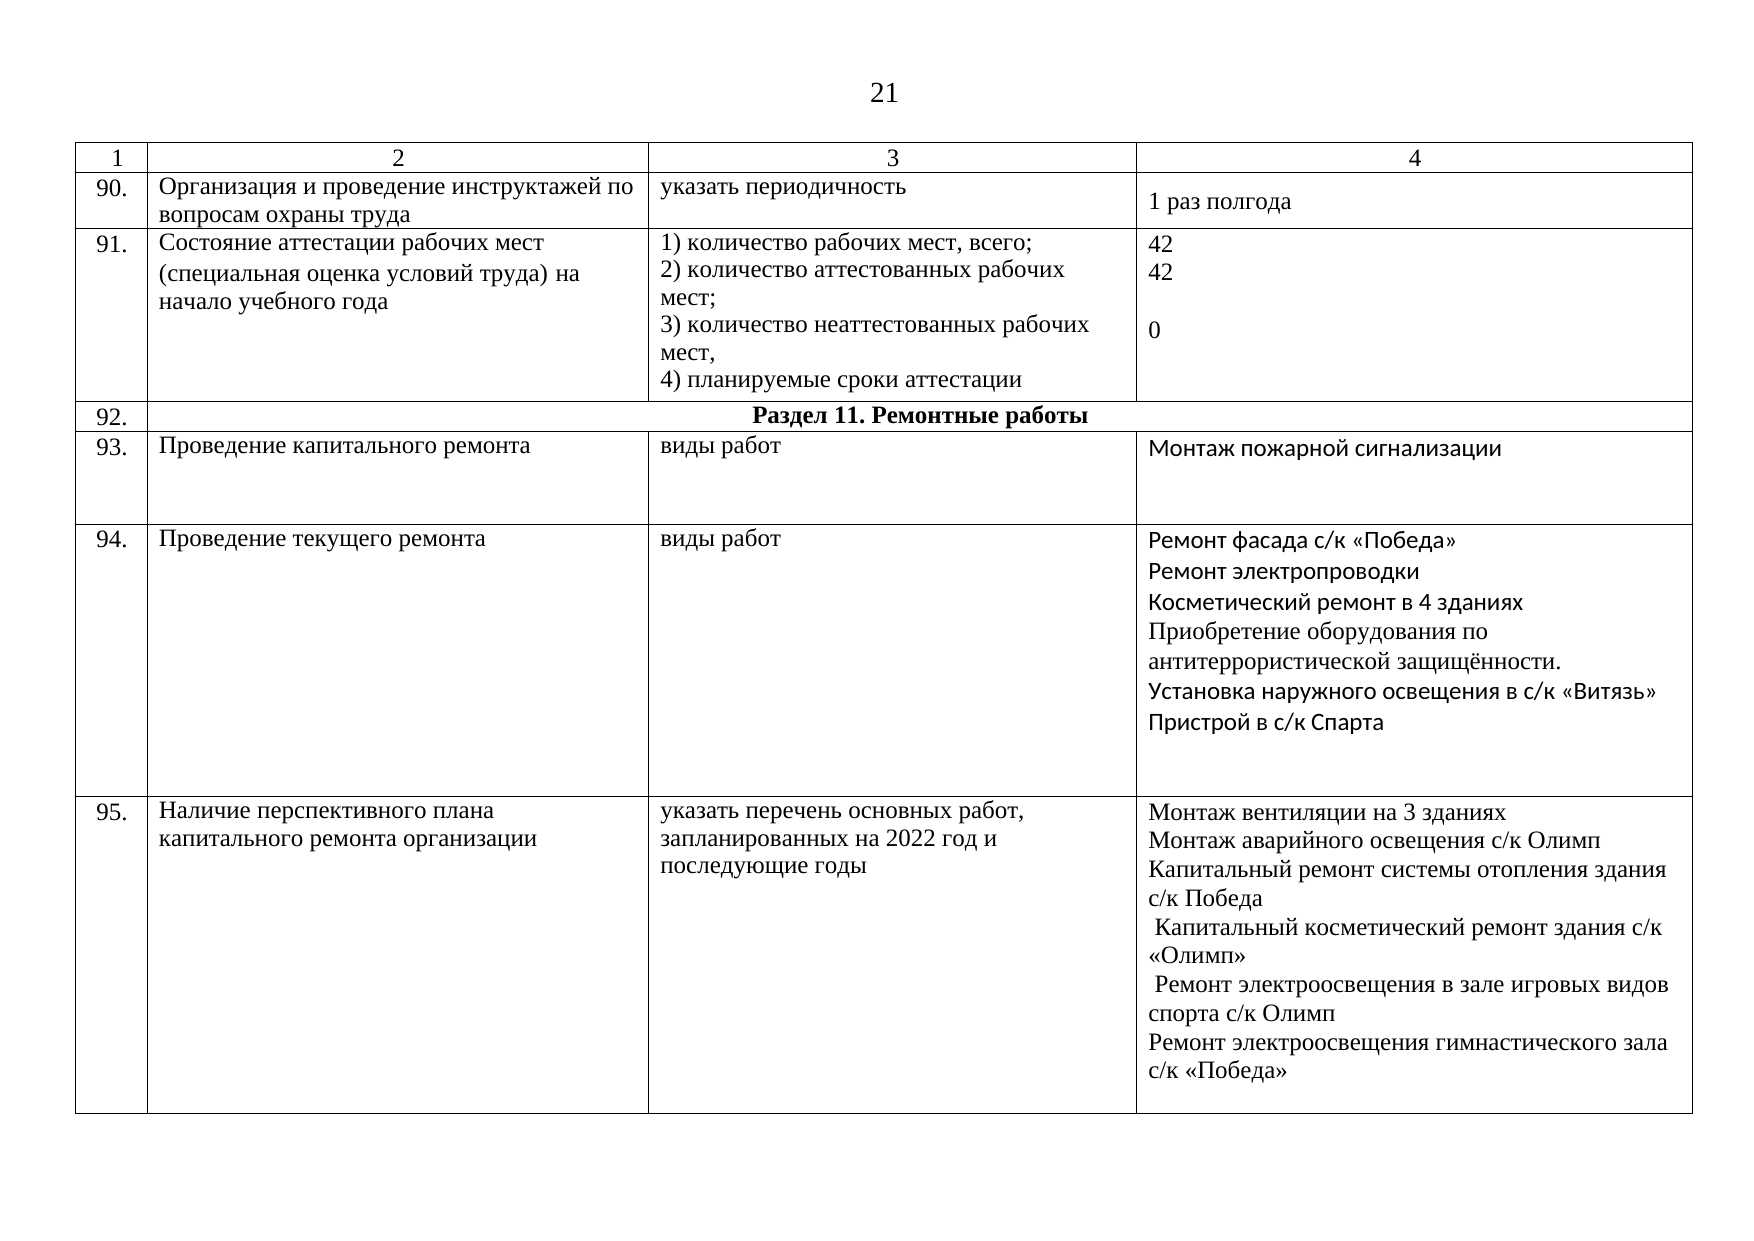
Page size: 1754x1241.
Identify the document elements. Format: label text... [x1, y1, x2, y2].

table_cell Раздел 11. Ремонтные работы [148, 402, 1692, 431]
table_cell Ремонт фасада с/к «Победа» Ремонт электропроводки Косметический ремонт в 4 зданиях Приобретение оборудования по антитеррористической защищённости. Установка наружного освещения в с/к «Витязь» Пристрой в с/к Спарта [1137, 525, 1692, 796]
table_cell 94. [76, 525, 147, 796]
table_cell 1 раз полгода [1137, 173, 1692, 228]
table_cell Монтаж вентиляции на 3 зданиях Монтаж аварийного освещения с/к Олимп Капитальный ремонт системы отопления здания с/к Победа Капитальный косметический ремонт здания с/к «Олимп» Ремонт электроосвещения в зале игровых видов спорта с/к Олимп Ремонт электроосвещения гимнастического зала с/к «Победа» [1137, 797, 1692, 1113]
table_cell указать периодичность [649, 173, 1136, 228]
table_cell 90. [76, 173, 147, 228]
table_cell Состояние аттестации рабочих мест (специальная оценка условий труда) на начало учебного года [148, 229, 648, 401]
table_cell виды работ [649, 525, 1136, 796]
table_cell 92. [76, 402, 147, 431]
table_cell 93. [76, 432, 147, 523]
table_cell Проведение капитального ремонта [148, 432, 648, 523]
table_cell указать перечень основных работ, запланированных на 2022 год и последующие годы [649, 797, 1136, 1113]
table_header 4 [1137, 143, 1692, 172]
table_cell 95. [76, 797, 147, 1113]
table_cell Проведение текущего ремонта [148, 525, 648, 796]
table_cell Организация и проведение инструктажей по вопросам охраны труда [148, 173, 648, 228]
table_header 2 [148, 143, 648, 172]
table_cell 91. [76, 229, 147, 401]
table_header 1 [76, 143, 147, 172]
table_cell Монтаж пожарной сигнализации [1137, 432, 1692, 523]
table_cell 42 42 0 [1137, 229, 1692, 401]
table_header 3 [649, 143, 1136, 172]
table_cell Наличие перспективного плана капитального ремонта организации [148, 797, 648, 1113]
table_cell виды работ [649, 432, 1136, 523]
table_cell 1) количество рабочих мест, всего; 2) количество аттестованных рабочих мест; 3) количество неаттестованных рабочих мест, 4) планируемые сроки аттестации [649, 229, 1136, 401]
